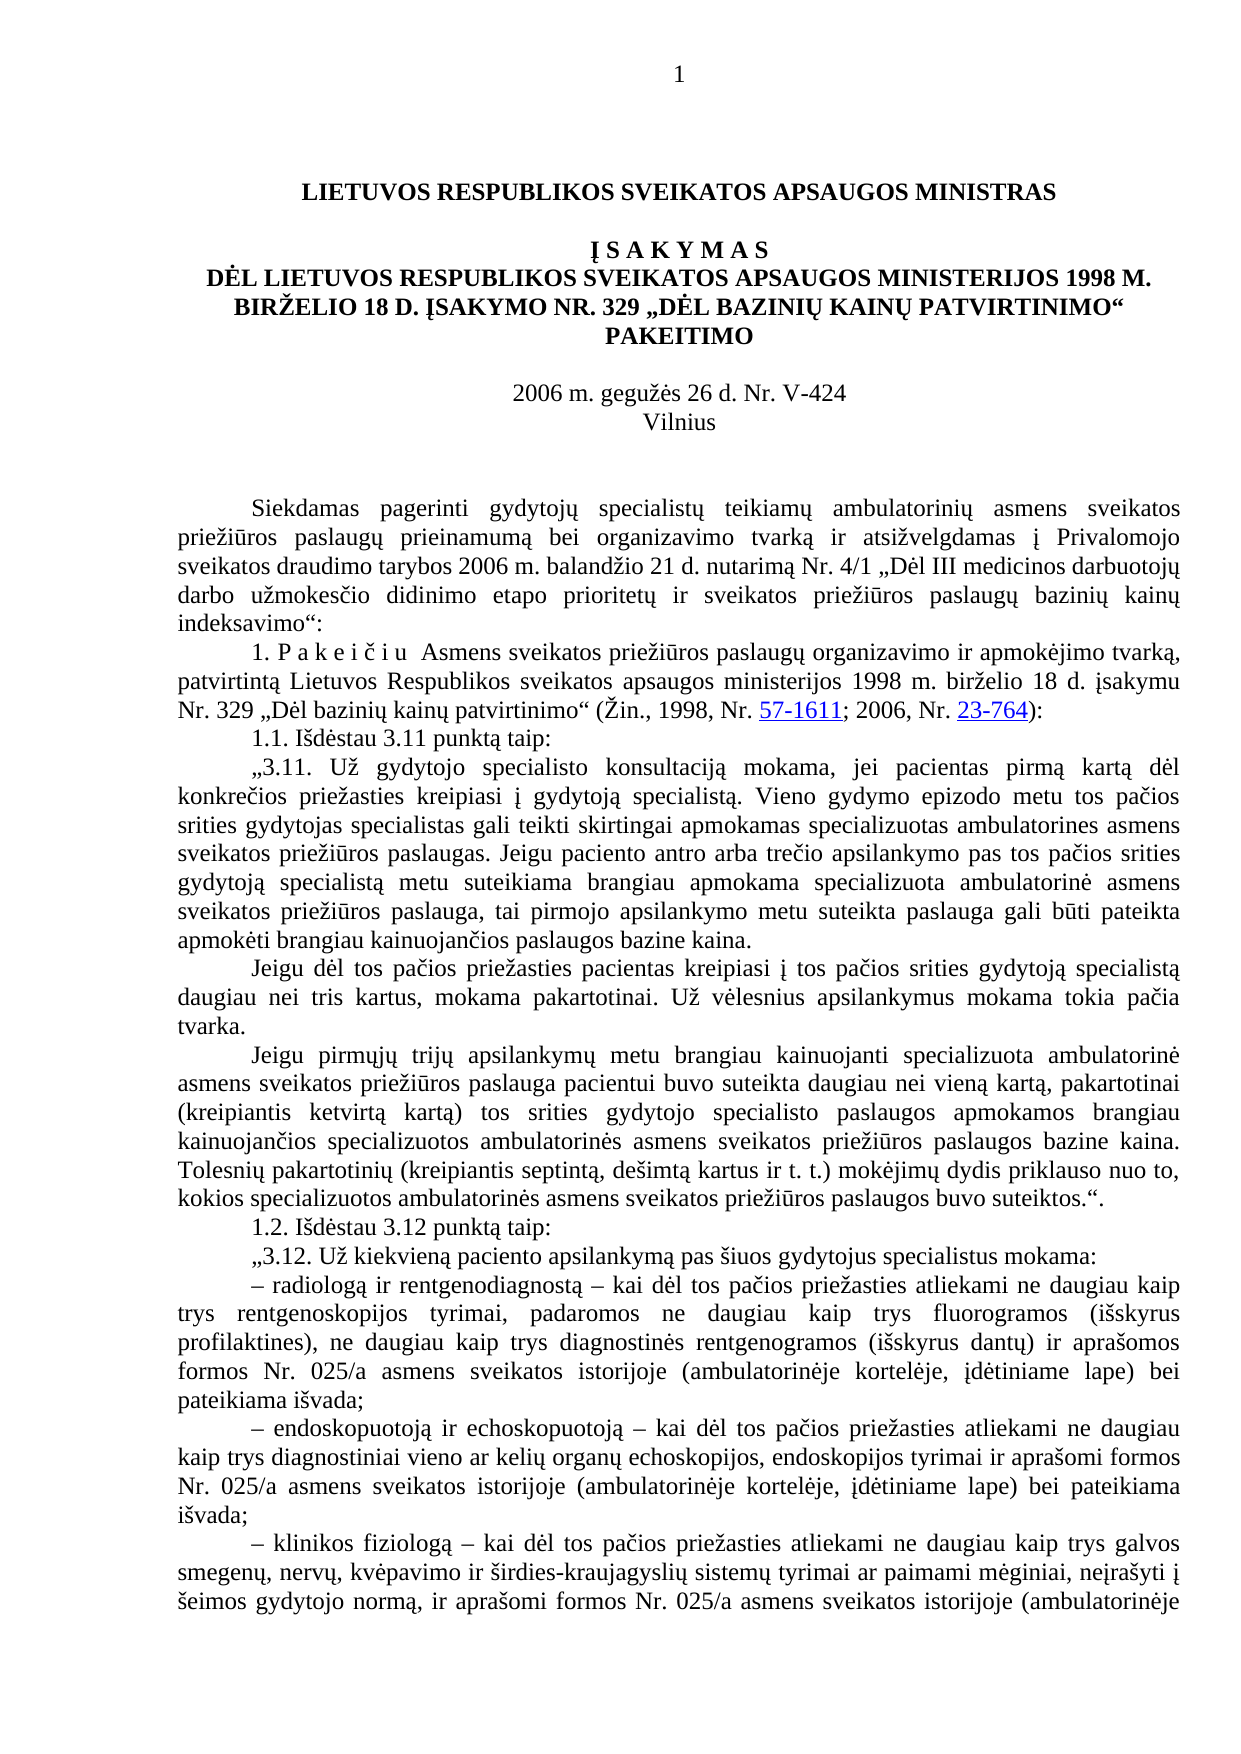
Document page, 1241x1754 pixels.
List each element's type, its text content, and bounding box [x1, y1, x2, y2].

text Siekdamas pagerinti gydytojų specialistų teikiamų ambulatorinių asmens sveikatos priežiūros paslaugų prieinamumą bei organizavimo tvarką ir atsižvelgdamas į Privalomojo sveikatos draudimo tarybos 2006 m. balandžio 21 d. nutarimą Nr. 4/1 „Dėl III medicinos darbuotojų darbo užmokesčio didinimo etapo prioritetų ir sveikatos priežiūros paslaugų bazinių kainų indeksavimo“: [177, 493, 1181, 637]
text „3.12. Už kiekvieną paciento apsilankymą pas šiuos gydytojus specialistus mokama: [177, 1241, 1181, 1270]
text Į S A K Y M A S [177, 235, 1181, 263]
text – klinikos fiziologą – kai dėl tos pačios priežasties atliekami ne daugiau kaip trys galvos smegenų, nervų, kvėpavimo ir širdies-kraujagyslių sistemų tyrimai ar paimami mėginiai, neįrašyti į šeimos gydytojo normą, ir aprašomi formos Nr. 025/a asmens sveikatos istorijoje (ambulatorinėje [177, 1528, 1181, 1615]
text Jeigu pirmųjų trijų apsilankymų metu brangiau kainuojanti specializuota ambulatorinė asmens sveikatos priežiūros paslauga pacientui buvo suteikta daugiau nei vieną kartą, pakartotinai (kreipiantis ketvirtą kartą) tos srities gydytojo specialisto paslaugos apmokamos brangiau kainuojančios specializuotos ambulatorinės asmens sveikatos priežiūros paslaugos bazine kaina. Tolesnių pakartotinių (kreipiantis septintą, dešimtą kartus ir t. t.) mokėjimų dydis priklauso nuo to, kokios specializuotos ambulatorinės asmens sveikatos priežiūros paslaugos buvo suteiktos.“. [177, 1040, 1181, 1212]
text 2006 m. gegužės 26 d. Nr. V-424 [177, 378, 1181, 407]
text DĖL LIETUVOS RESPUBLIKOS SVEIKATOS APSAUGOS MINISTERIJOS 1998 M. BIRŽELIO 18 D. ĮSAKYMO NR. 329 „DĖL BAZINIŲ KAINŲ PATVIRTINIMO“ PAKEITIMO [177, 263, 1181, 350]
text LIETUVOS RESPUBLIKOS SVEIKATOS APSAUGOS MINISTRAS [177, 177, 1181, 206]
text Vilnius [177, 407, 1181, 436]
text „3.11. Už gydytojo specialisto konsultaciją mokama, jei pacientas pirmą kartą dėl konkrečios priežasties kreipiasi į gydytoją specialistą. Vieno gydymo epizodo metu tos pačios srities gydytojas specialistas gali teikti skirtingai apmokamas specializuotas ambulatorines asmens sveikatos priežiūros paslaugas. Jeigu paciento antro arba trečio apsilankymo pas tos pačios srities gydytoją specialistą metu suteikiama brangiau apmokama specializuota ambulatorinė asmens sveikatos priežiūros paslauga, tai pirmojo apsilankymo metu suteikta paslauga gali būti pateikta apmokėti brangiau kainuojančios paslaugos bazine kaina. [177, 752, 1181, 953]
text – endoskopuotoją ir echoskopuotoją – kai dėl tos pačios priežasties atliekami ne daugiau kaip trys diagnostiniai vieno ar kelių organų echoskopijos, endoskopijos tyrimai ir aprašomi formos Nr. 025/a asmens sveikatos istorijoje (ambulatorinėje kortelėje, įdėtiniame lape) bei pateikiama išvada; [177, 1413, 1181, 1528]
text – radiologą ir rentgenodiagnostą – kai dėl tos pačios priežasties atliekami ne daugiau kaip trys rentgenoskopijos tyrimai, padaromos ne daugiau kaip trys fluorogramos (išskyrus profilaktines), ne daugiau kaip trys diagnostinės rentgenogramos (išskyrus dantų) ir aprašomos formos Nr. 025/a asmens sveikatos istorijoje (ambulatorinėje kortelėje, įdėtiniame lape) bei pateikiama išvada; [177, 1270, 1181, 1413]
text Jeigu dėl tos pačios priežasties pacientas kreipiasi į tos pačios srities gydytoją specialistą daugiau nei tris kartus, mokama pakartotinai. Už vėlesnius apsilankymus mokama tokia pačia tvarka. [177, 953, 1181, 1040]
text 1. Pakeičiu Asmens sveikatos priežiūros paslaugų organizavimo ir apmokėjimo tvarką, patvirtintą Lietuvos Respublikos sveikatos apsaugos ministerijos 1998 m. birželio 18 d. įsakymu Nr. 329 „Dėl bazinių kainų patvirtinimo“ (Žin., 1998, Nr. 57-1611; 2006, Nr. 23-764): [177, 637, 1181, 723]
text 1.1. Išdėstau 3.11 punktą taip: [177, 723, 1181, 752]
text 1.2. Išdėstau 3.12 punktą taip: [177, 1212, 1181, 1241]
